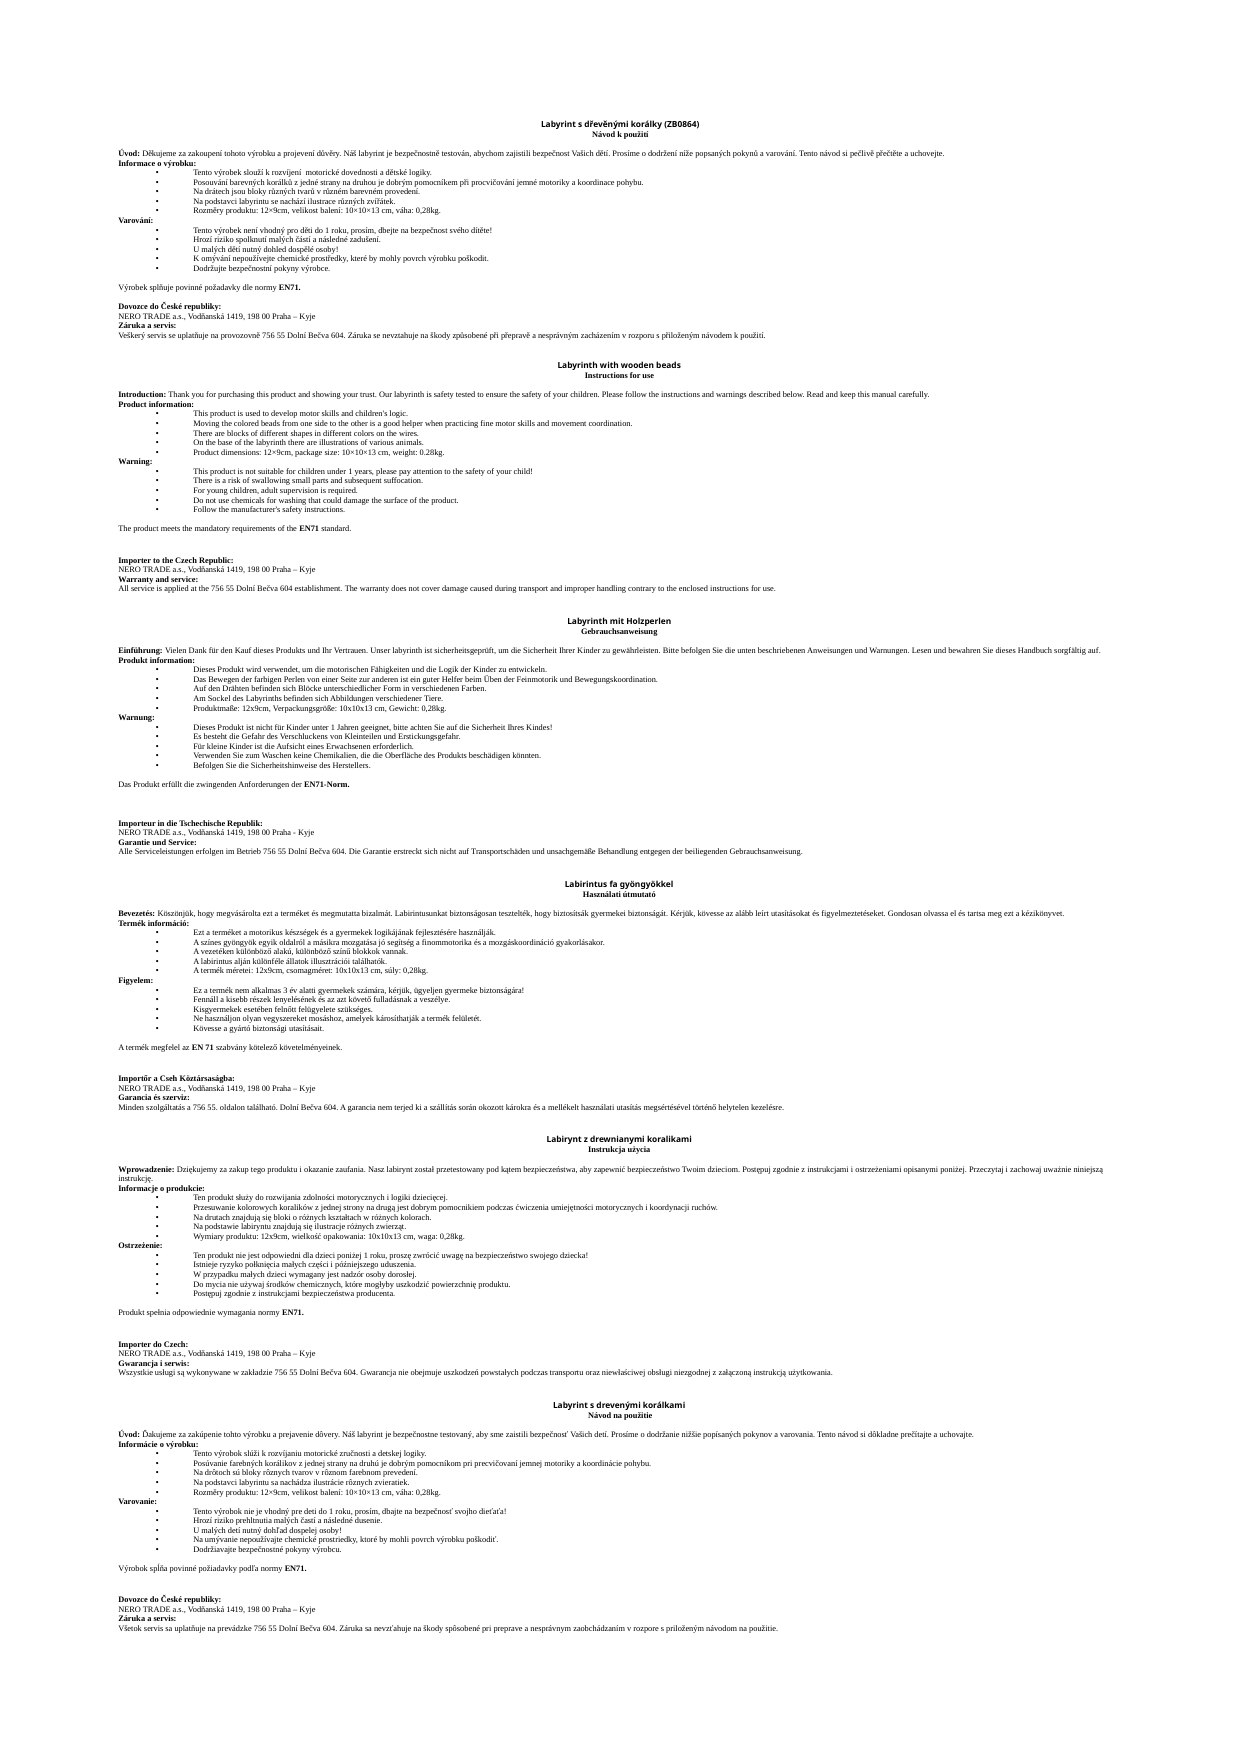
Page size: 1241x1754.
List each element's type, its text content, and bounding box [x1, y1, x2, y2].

list Istnieje ryzyko połknięcia małych części i późniejszego uduszenia. [156, 1260, 1122, 1270]
text Labyrint s dřevěnými korálky (ZB0864) [118, 118, 1122, 129]
list U malých detí nutný dohľad dospelej osoby! [156, 1526, 1122, 1535]
list Dodržujte bezpečnostní pokyny výrobce. [156, 264, 1122, 273]
text Wprowadzenie: Dziękujemy za zakup tego produktu i okazanie zaufania. Nasz labirynt został przetestowany pod kątem bezpieczeństwa, aby zapewnić bezpieczeństwo Twoim dzieciom. Postępuj zgodnie z instrukcjami i ostrzeżeniami opisanymi poniżej. Przeczytaj i zachowaj uważnie niniejszą instrukcję. [118, 1164, 1122, 1183]
text Produkt spełnia odpowiednie wymagania normy EN71. [118, 1308, 1122, 1318]
list Am Sockel des Labyrinths befinden sich Abbildungen verschiedener Tiere. [156, 694, 1122, 703]
text All service is applied at the 756 55 Dolní Bečva 604 establishment. The warranty does not cover damage caused during transport and improper handling contrary to the enclosed instructions for use. [118, 584, 1122, 594]
text Návod na použitie [118, 1411, 1122, 1420]
text Használati útmutató [118, 889, 1122, 899]
list Follow the manufacturer's safety instructions. [156, 505, 1122, 514]
text Labyrint s drevenými korálkami [118, 1399, 1122, 1411]
list Ez a termék nem alkalmas 3 év alatti gyermekek számára, kérjük, ügyeljen gyermeke biztonságára! [156, 985, 1122, 995]
text Úvod: Ďakujeme za zakúpenie tohto výrobku a prejavenie dôvery. Náš labyrint je bezpečnostne testovaný, aby sme zaistili bezpečnosť Vašich detí. Prosíme o dodržanie nižšie popísaných pokynov a varovania. Tento návod si dôkladne prečítajte a uchovajte. [118, 1430, 1122, 1439]
list Hrozí riziko prehltnutia malých častí a následné dusenie. [156, 1516, 1122, 1526]
list Befolgen Sie die Sicherheitshinweise des Herstellers. [156, 761, 1122, 770]
text Informacje o produkcie: [118, 1183, 1122, 1193]
list Na podstavci labyrintu se nachází ilustrace různých zvířátek. [156, 197, 1122, 206]
text Výrobek splňuje povinné požadavky dle normy EN71. [118, 283, 1122, 292]
text NERO TRADE a.s., Vodňanská 1419, 198 00 Praha – Kyje [118, 312, 1122, 321]
list On the base of the labyrinth there are illustrations of various animals. [156, 438, 1122, 447]
list Do mycia nie używaj środków chemicznych, które mogłyby uszkodzić powierzchnię produktu. [156, 1279, 1122, 1289]
text Minden szolgáltatás a 756 55. oldalon található. Dolní Bečva 604. A garancia nem terjed ki a szállítás során okozott károkra és a mellékelt használati utasítás megsértésével történő helytelen kezelésre. [118, 1103, 1122, 1112]
text Alle Serviceleistungen erfolgen im Betrieb 756 55 Dolní Bečva 604. Die Garantie erstreckt sich nicht auf Transportschäden und unsachgemäße Behandlung entgegen der beiliegenden Gebrauchsanweisung. [118, 847, 1122, 857]
list Tento výrobok nie je vhodný pre deti do 1 roku, prosím, dbajte na bezpečnosť svojho dieťaťa! [156, 1506, 1122, 1516]
text Produkt information: [118, 655, 1122, 665]
text Záruka a servis: [118, 321, 1122, 331]
list K omývání nepoužívejte chemické prostředky, které by mohly povrch výrobku poškodit. [156, 254, 1122, 264]
list Dieses Produkt ist nicht für Kinder unter 1 Jahren geeignet, bitte achten Sie auf die Sicherheit Ihres Kindes! [156, 722, 1122, 732]
list A vezetéken különböző alakú, különböző színű blokkok vannak. [156, 947, 1122, 957]
text Úvod: Děkujeme za zakoupení tohoto výrobku a projevení důvěry. Náš labyrint je bezpečnostně testován, abychom zajistili bezpečnost Vašich dětí. Prosíme o dodržení níže popsaných pokynů a varování. Tento návod si pečlivě přečtěte a uchovejte. [118, 149, 1122, 158]
text Informácie o výrobku: [118, 1439, 1122, 1449]
list W przypadku małych dzieci wymagany jest nadzór osoby dorosłej. [156, 1270, 1122, 1279]
list A színes gyöngyök egyik oldalról a másikra mozgatása jó segítség a finommotorika és a mozgáskoordináció gyakorlásakor. [156, 937, 1122, 947]
list Tento výrobek slouží k rozvíjení motorické dovednosti a dětské logiky. [156, 168, 1122, 177]
list Postępuj zgodnie z instrukcjami bezpieczeństwa producenta. [156, 1289, 1122, 1298]
list For young children, adult supervision is required. [156, 486, 1122, 495]
list Na podstawie labiryntu znajdują się ilustracje różnych zwierząt. [156, 1222, 1122, 1231]
text Termék információ: [118, 918, 1122, 928]
text Das Produkt erfüllt die zwingenden Anforderungen der EN71-Norm. [118, 780, 1122, 789]
list Ten produkt służy do rozwijania zdolności motorycznych i logiki dziecięcej. [156, 1193, 1122, 1203]
list Produktmaße: 12x9cm, Verpackungsgröße: 10x10x13 cm, Gewicht: 0,28kg. [156, 703, 1122, 713]
text Varovanie: [118, 1497, 1122, 1506]
text Labyrinth with wooden beads [118, 359, 1122, 371]
text Dovozce do České republiky: [118, 302, 1122, 312]
list Wymiary produktu: 12x9cm, wielkość opakowania: 10x10x13 cm, waga: 0,28kg. [156, 1231, 1122, 1241]
list Product dimensions: 12×9cm, package size: 10×10×13 cm, weight: 0.28kg. [156, 447, 1122, 457]
list This product is not suitable for children under 1 years, please pay attention to the safety of your child! [156, 467, 1122, 476]
text Varování: [118, 216, 1122, 225]
list Na umývanie nepoužívajte chemické prostriedky, ktoré by mohli povrch výrobku poškodiť. [156, 1535, 1122, 1545]
text NERO TRADE a.s., Vodňanská 1419, 198 00 Praha – Kyje [118, 1349, 1122, 1358]
list Tento výrobek není vhodný pro děti do 1 roku, prosím, dbejte na bezpečnost svého dítěte! [156, 225, 1122, 235]
text Importer do Czech: [118, 1339, 1122, 1349]
text Výrobok spĺňa povinné požiadavky podľa normy EN71. [118, 1564, 1122, 1573]
list Przesuwanie kolorowych koralików z jednej strony na drugą jest dobrym pomocnikiem podczas ćwiczenia umiejętności motorycznych i koordynacji ruchów. [156, 1203, 1122, 1212]
list Verwenden Sie zum Waschen keine Chemikalien, die die Oberfläche des Produkts beschädigen könnten. [156, 751, 1122, 761]
list Do not use chemicals for washing that could damage the surface of the product. [156, 495, 1122, 505]
list Rozměry produktu: 12×9cm, velikost balení: 10×10×13 cm, váha: 0,28kg. [156, 1487, 1122, 1497]
list Na drutach znajdują się bloki o różnych kształtach w różnych kolorach. [156, 1212, 1122, 1222]
text NERO TRADE a.s., Vodňanská 1419, 198 00 Praha - Kyje [118, 828, 1122, 837]
list Posouvání barevných korálků z jedné strany na druhou je dobrým pomocníkem při procvičování jemné motoriky a koordinace pohybu. [156, 177, 1122, 187]
list Ne használjon olyan vegyszereket mosáshoz, amelyek károsíthatják a termék felületét. [156, 1014, 1122, 1024]
text Informace o výrobku: [118, 158, 1122, 168]
list Moving the colored beads from one side to the other is a good helper when practicing fine motor skills and movement coordination. [156, 419, 1122, 428]
text Labirynt z drewnianymi koralikami [118, 1134, 1122, 1145]
text Bevezetés: Köszönjük, hogy megvásárolta ezt a terméket és megmutatta bizalmát. Labirintusunkat biztonságosan tesztelték, hogy biztosítsák gyermekei biztonságát. Kérjük, kövesse az alább leírt utasításokat és figyelmeztetéseket. Gondosan olvassa el és tartsa meg ezt a kézikönyvet. [118, 909, 1122, 918]
list Posúvanie farebných korálikov z jednej strany na druhú je dobrým pomocníkom pri precvičovaní jemnej motoriky a koordinácie pohybu. [156, 1458, 1122, 1468]
text Importeur in die Tschechische Republik: [118, 818, 1122, 828]
text NERO TRADE a.s., Vodňanská 1419, 198 00 Praha – Kyje [118, 565, 1122, 574]
text Veškerý servis se uplatňuje na provozovně 756 55 Dolní Bečva 604. Záruka se nevztahuje na škody způsobené při přepravě a nesprávným zacházením v rozporu s přiloženým návodem k použití. [118, 331, 1122, 340]
list Na drôtoch sú bloky rôznych tvarov v rôznom farebnom prevedení. [156, 1468, 1122, 1478]
list Kövesse a gyártó biztonsági utasításait. [156, 1024, 1122, 1033]
text Záruka a servis: [118, 1614, 1122, 1624]
text Wszystkie usługi są wykonywane w zakładzie 756 55 Dolní Bečva 604. Gwarancja nie obejmuje uszkodzeń powstałych podczas transportu oraz niewłaściwej obsługi niezgodnej z załączoną instrukcją użytkowania. [118, 1368, 1122, 1378]
list Auf den Drähten befinden sich Blöcke unterschiedlicher Form in verschiedenen Farben. [156, 684, 1122, 694]
text Labirintus fa gyöngyökkel [118, 878, 1122, 889]
text Figyelem: [118, 976, 1122, 985]
text Dovozce do České republiky: [118, 1595, 1122, 1604]
text Product information: [118, 399, 1122, 409]
list Rozměry produktu: 12×9cm, velikost balení: 10×10×13 cm, váha: 0,28kg. [156, 206, 1122, 216]
list There are blocks of different shapes in different colors on the wires. [156, 428, 1122, 438]
list Das Bewegen der farbigen Perlen von einer Seite zur anderen ist ein guter Helfer beim Üben der Feinmotorik und Bewegungskoordination. [156, 674, 1122, 684]
text The product meets the mandatory requirements of the EN71 standard. [118, 524, 1122, 534]
text Einführung: Vielen Dank für den Kauf dieses Produkts und Ihr Vertrauen. Unser labyrinth ist sicherheitsgeprüft, um die Sicherheit Ihrer Kinder zu gewährleisten. Bitte befolgen Sie die unten beschriebenen Anweisungen und Warnungen. Lesen und bewahren Sie dieses Handbuch sorgfältig auf. [118, 646, 1122, 655]
text Gwarancja i serwis: [118, 1358, 1122, 1368]
text Warnung: [118, 713, 1122, 722]
text Instrukcja użycia [118, 1145, 1122, 1155]
list Ten produkt nie jest odpowiedni dla dzieci poniżej 1 roku, proszę zwrócić uwagę na bezpieczeństwo swojego dziecka! [156, 1251, 1122, 1260]
text Introduction: Thank you for purchasing this product and showing your trust. Our labyrinth is safety tested to ensure the safety of your children. Please follow the instructions and warnings described below. Read and keep this manual carefully. [118, 390, 1122, 399]
list Kisgyermekek esetében felnőtt felügyelete szükséges. [156, 1004, 1122, 1014]
text NERO TRADE a.s., Vodňanská 1419, 198 00 Praha – Kyje [118, 1604, 1122, 1614]
text Všetok servis sa uplatňuje na prevádzke 756 55 Dolní Bečva 604. Záruka sa nevzťahuje na škody spôsobené pri preprave a nesprávnym zaobchádzaním v rozpore s priloženým návodom na použitie. [118, 1624, 1122, 1633]
list A termék méretei: 12x9cm, csomagméret: 10x10x13 cm, súly: 0,28kg. [156, 966, 1122, 976]
list U malých dětí nutný dohled dospělé osoby! [156, 244, 1122, 254]
text A termék megfelel az EN 71 szabvány kötelező követelményeinek. [118, 1043, 1122, 1052]
list Für kleine Kinder ist die Aufsicht eines Erwachsenen erforderlich. [156, 742, 1122, 751]
list Ezt a terméket a motorikus készségek és a gyermekek logikájának fejlesztésére használják. [156, 928, 1122, 937]
text Návod k použití [118, 129, 1122, 139]
list Na podstavci labyrintu sa nachádza ilustrácie rôznych zvieratiek. [156, 1478, 1122, 1487]
text Gebrauchsanweisung [118, 627, 1122, 636]
text Ostrzeżenie: [118, 1241, 1122, 1251]
list This product is used to develop motor skills and children's logic. [156, 409, 1122, 419]
text NERO TRADE a.s., Vodňanská 1419, 198 00 Praha – Kyje [118, 1083, 1122, 1093]
list Fennáll a kisebb részek lenyelésének és az azt követő fulladásnak a veszélye. [156, 995, 1122, 1004]
text Garancia és szerviz: [118, 1093, 1122, 1103]
list Dodržiavajte bezpečnostné pokyny výrobcu. [156, 1545, 1122, 1554]
text Importer to the Czech Republic: [118, 555, 1122, 565]
list Dieses Produkt wird verwendet, um die motorischen Fähigkeiten und die Logik der Kinder zu entwickeln. [156, 665, 1122, 674]
text Labyrinth mit Holzperlen [118, 615, 1122, 627]
list A labirintus alján különféle állatok illusztrációi találhatók. [156, 957, 1122, 966]
list Na drátech jsou bloky různých tvarů v různém barevném provedení. [156, 187, 1122, 197]
text Garantie und Service: [118, 837, 1122, 847]
list Tento výrobok slúži k rozvíjaniu motorické zručnosti a detskej logiky. [156, 1449, 1122, 1458]
text Warning: [118, 457, 1122, 467]
text Warranty and service: [118, 574, 1122, 584]
list There is a risk of swallowing small parts and subsequent suffocation. [156, 476, 1122, 486]
text Importőr a Cseh Köztársaságba: [118, 1074, 1122, 1083]
text Instructions for use [118, 371, 1122, 380]
list Es besteht die Gefahr des Verschluckens von Kleinteilen und Erstickungsgefahr. [156, 732, 1122, 742]
list Hrozí riziko spolknutí malých částí a následné zadušení. [156, 235, 1122, 244]
